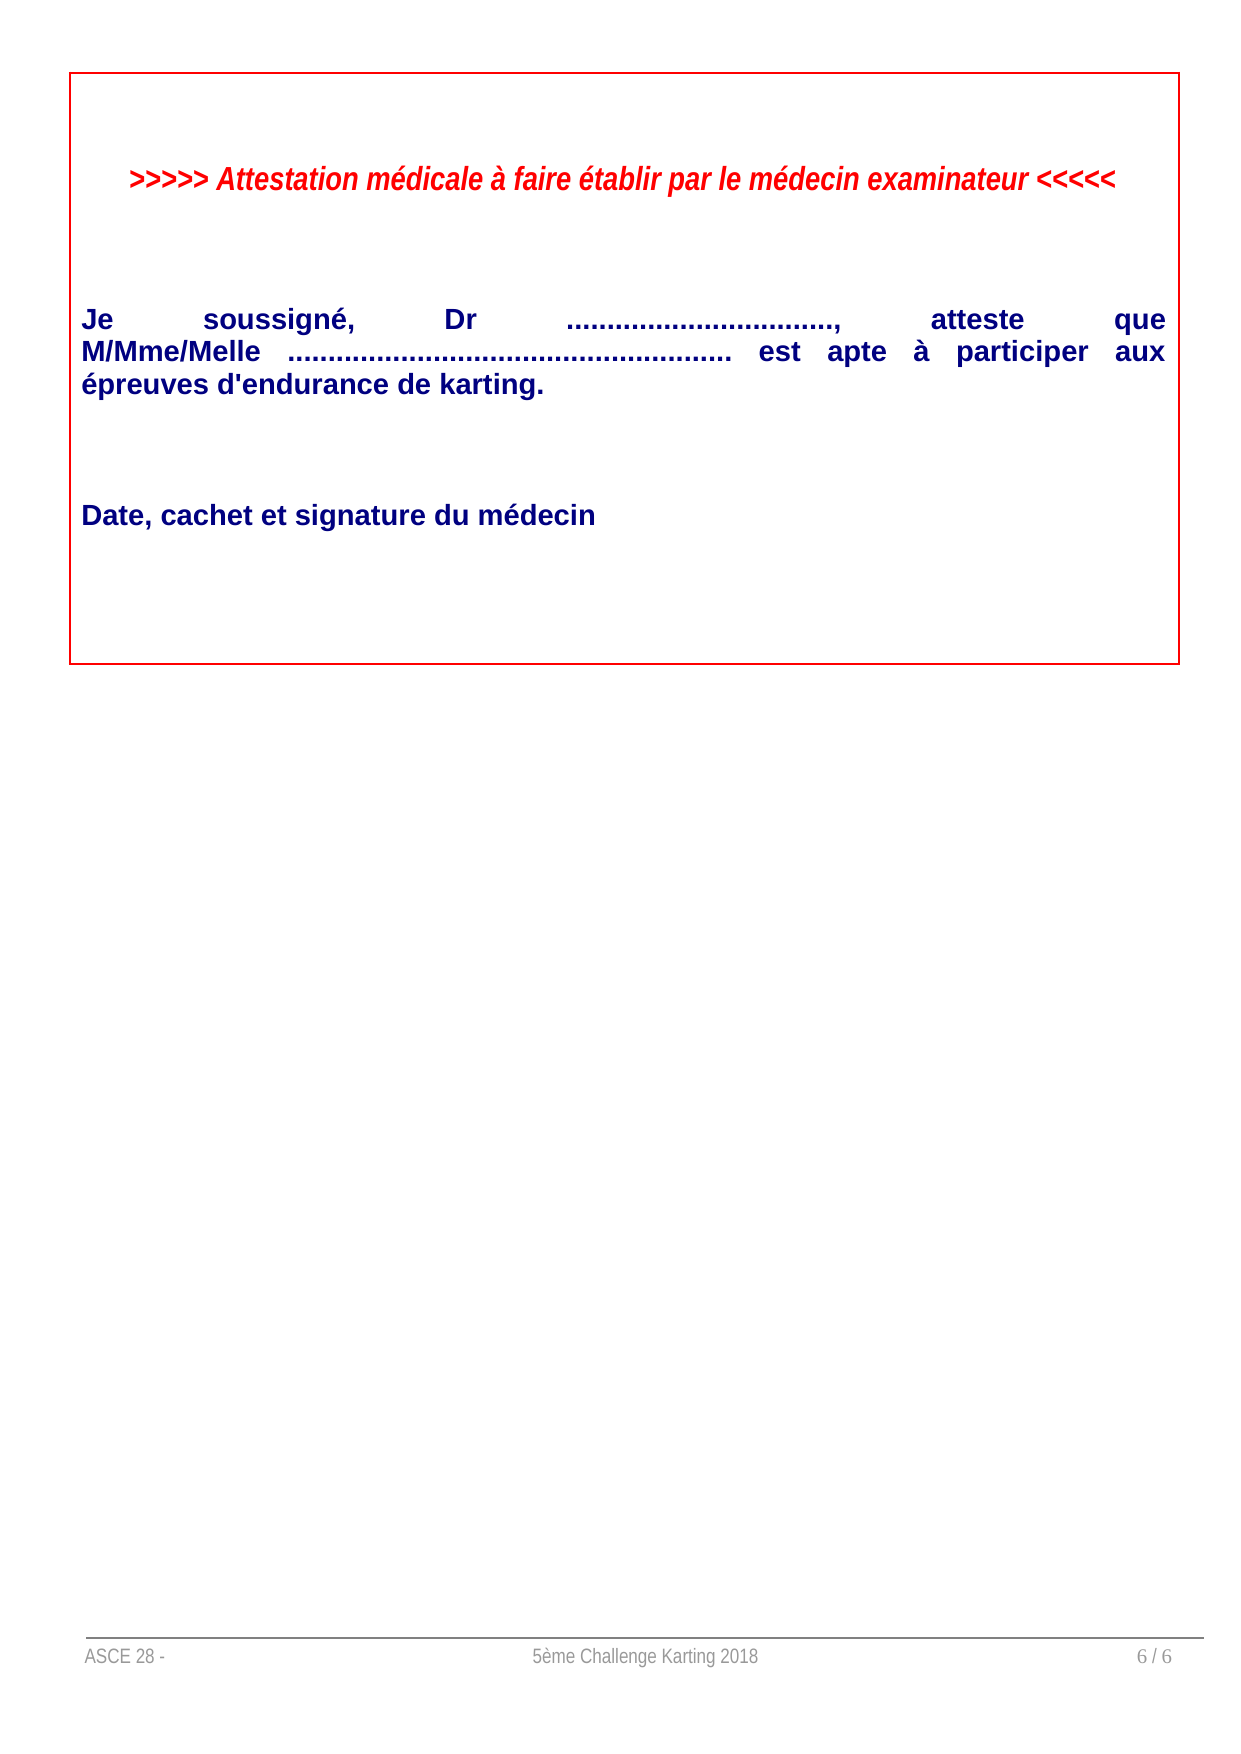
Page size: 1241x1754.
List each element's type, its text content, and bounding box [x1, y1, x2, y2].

table_header >>>>> Attestation médicale à faire établir par le médecin examinateur <<<<< Je soussigné, Dr ................................., atteste que M/Mme/Melle ....................................................... est apte à participer aux épreuves d'endurance de karting. Date, cachet et signature du médecin [71, 74, 1178, 662]
